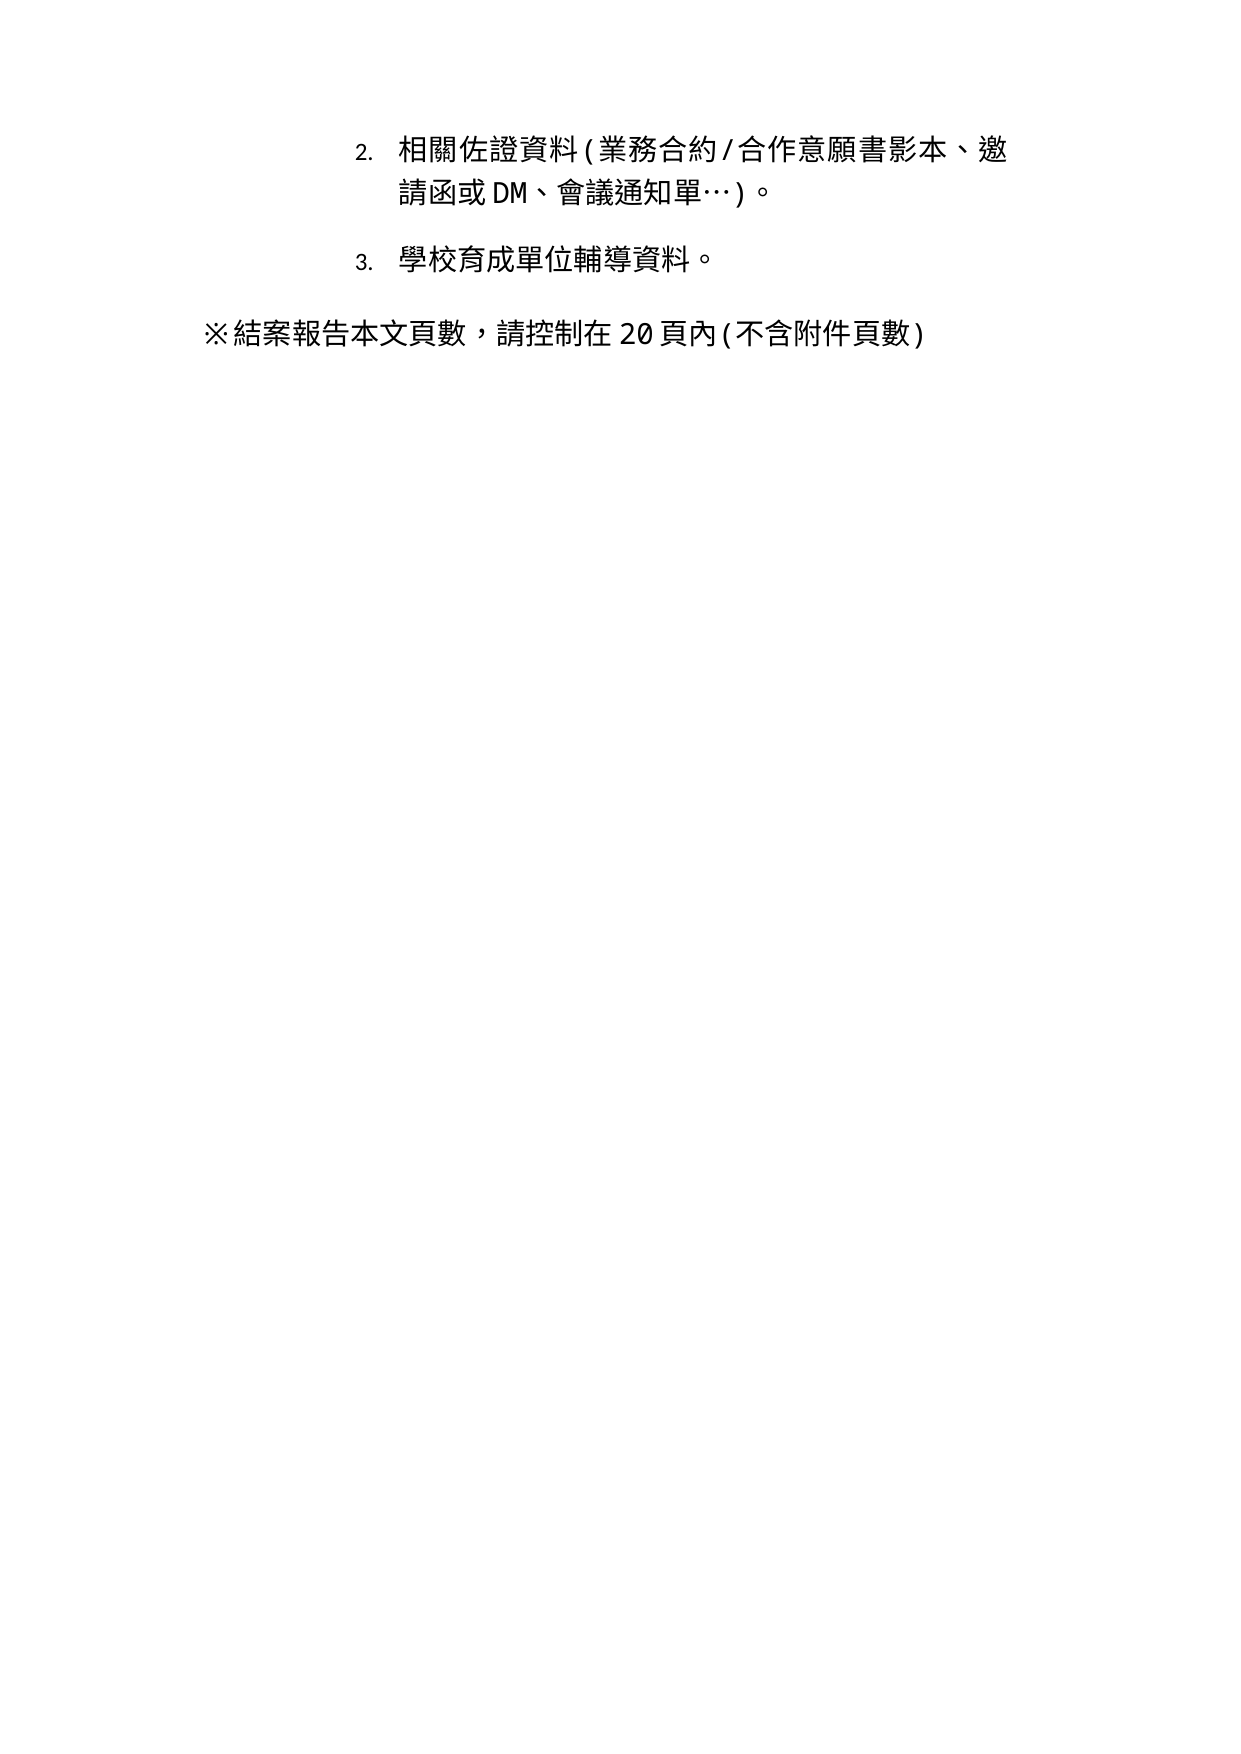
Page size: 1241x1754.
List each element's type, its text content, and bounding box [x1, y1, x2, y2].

text ※結案報告本文頁數，請控制在20頁內(不含附件頁數) [118, 304, 1008, 354]
list 相關佐證資料(業務合約/合作意願書影本、邀請函或DM、會議通知單…)。 [354, 127, 1008, 212]
list 學校育成單位輔導資料。 [354, 237, 1008, 279]
